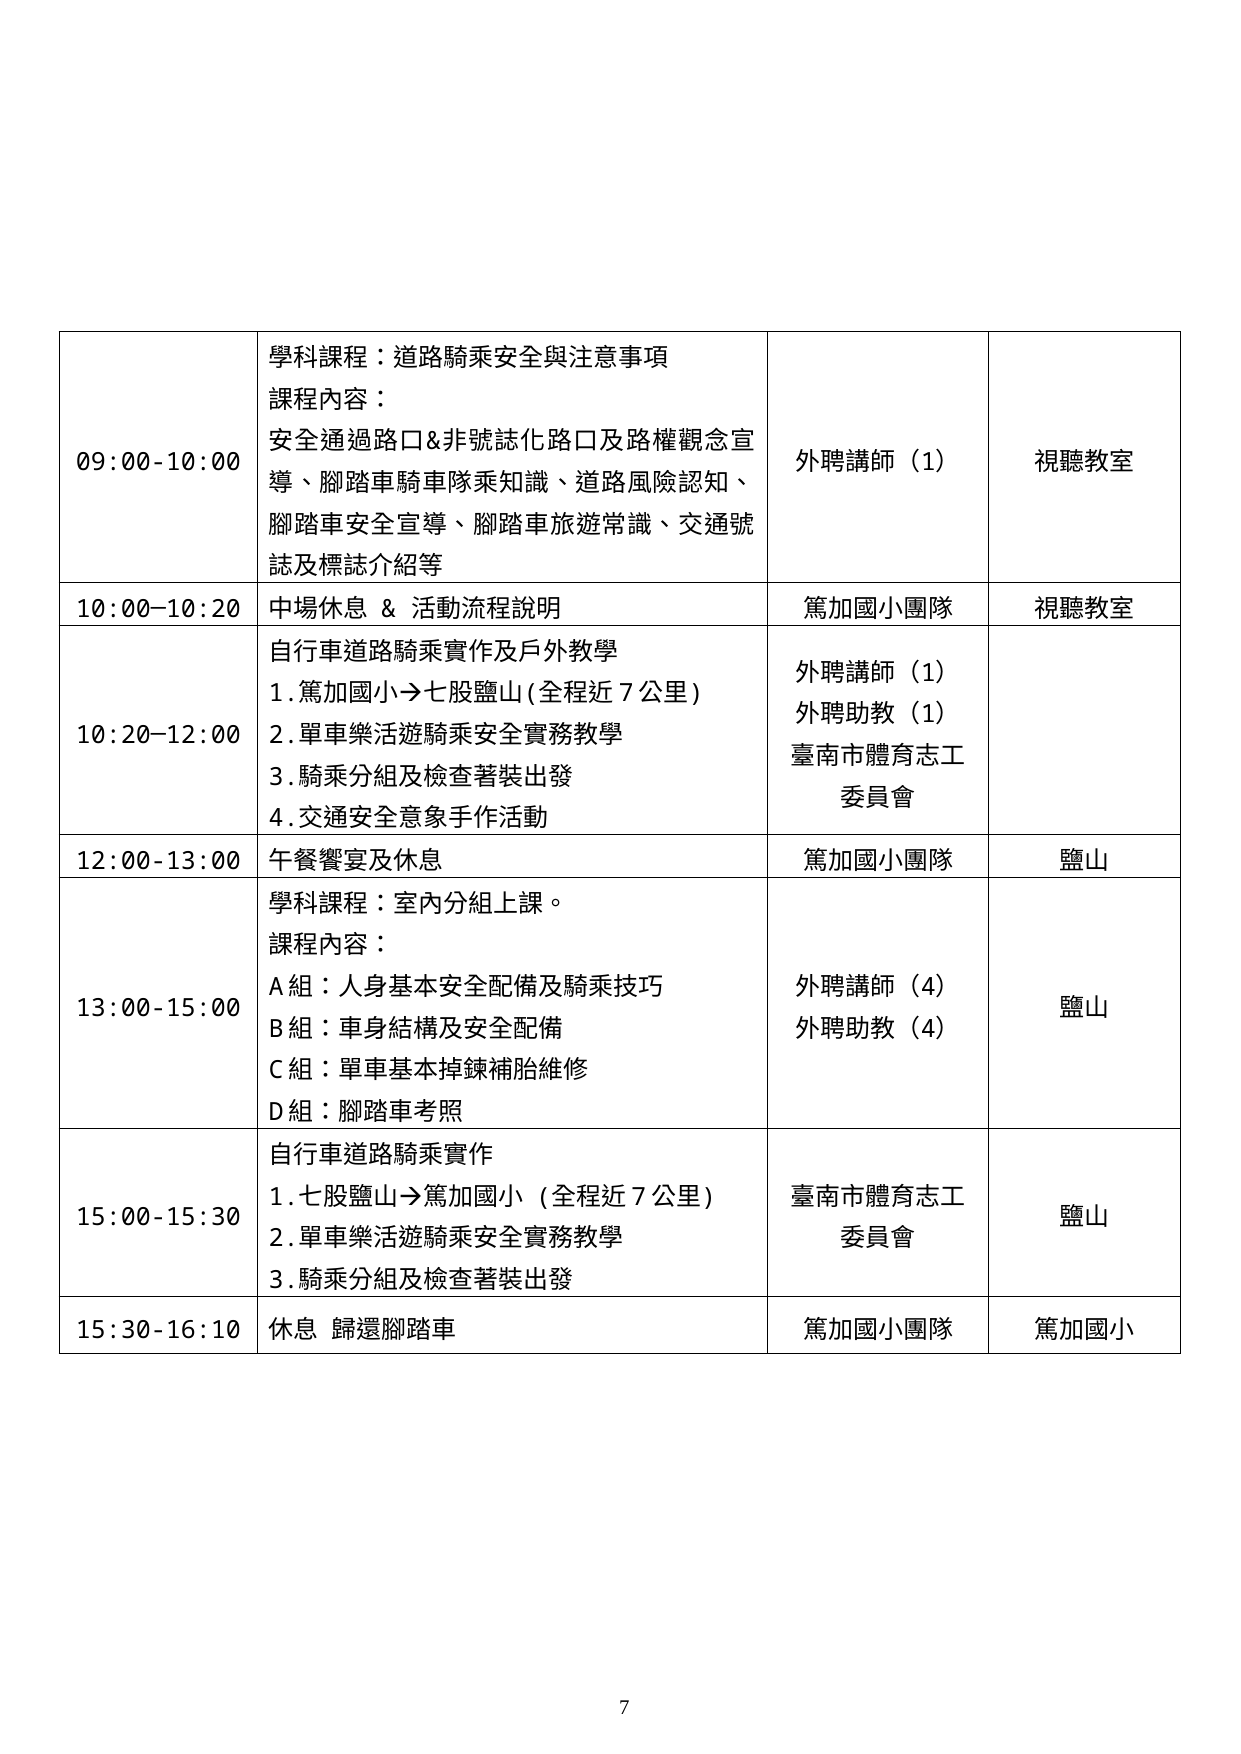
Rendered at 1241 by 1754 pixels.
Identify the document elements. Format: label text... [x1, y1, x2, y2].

table_cell 鹽山 [989, 1129, 1180, 1296]
table_cell 鹽山 [989, 878, 1180, 1128]
table_cell 篤加國小團隊 [768, 583, 988, 625]
table_cell 篤加國小團隊 [768, 835, 988, 877]
table_cell 15:30-16:10 [60, 1297, 257, 1353]
table_cell 外聘講師（4） 外聘助教（4） [768, 878, 988, 1128]
table_cell 中場休息 & 活動流程說明 [258, 583, 767, 625]
table_cell 臺南市體育志工委員會 [768, 1129, 988, 1296]
table_cell 10:00─10:20 [60, 583, 257, 625]
table_cell 篤加國小團隊 [768, 1297, 988, 1353]
table_cell 09:00-10:00 [60, 332, 257, 582]
table_cell 篤加國小 [989, 1297, 1180, 1353]
table_cell 12:00-13:00 [60, 835, 257, 877]
table_cell 自行車道路騎乘實作 1.七股鹽山篤加國小 (全程近7公里) 2.單車樂活遊騎乘安全實務教學 3.騎乘分組及檢查著裝出發 [258, 1129, 767, 1296]
table_cell 自行車道路騎乘實作及戶外教學 1.篤加國小七股鹽山(全程近7公里) 2.單車樂活遊騎乘安全實務教學 3.騎乘分組及檢查著裝出發 4.交通安全意象手作活動 [258, 626, 767, 834]
table_cell 視聽教室 [989, 332, 1180, 582]
table_cell 鹽山 [989, 835, 1180, 877]
table_cell [989, 626, 1180, 834]
table_cell 10:20─12:00 [60, 626, 257, 834]
table_cell 午餐饗宴及休息 [258, 835, 767, 877]
table_cell 13:00-15:00 [60, 878, 257, 1128]
table_cell 15:00-15:30 [60, 1129, 257, 1296]
table_cell 學科課程：道路騎乘安全與注意事項 課程內容： 安全通過路口&非號誌化路口及路權觀念宣導、腳踏車騎車隊乘知識、道路風險認知、腳踏車安全宣導、腳踏車旅遊常識、交通號誌及標誌介紹等 [258, 332, 767, 582]
table_cell 外聘講師（1） 外聘助教（1） 臺南市體育志工委員會 [768, 626, 988, 834]
table_cell 休息 歸還腳踏車 [258, 1297, 767, 1353]
table_cell 視聽教室 [989, 583, 1180, 625]
table_cell 學科課程：室內分組上課。 課程內容： A組：人身基本安全配備及騎乘技巧 B組：車身結構及安全配備 C組：單車基本掉鍊補胎維修 D組：腳踏車考照 [258, 878, 767, 1128]
table_cell 外聘講師（1） [768, 332, 988, 582]
